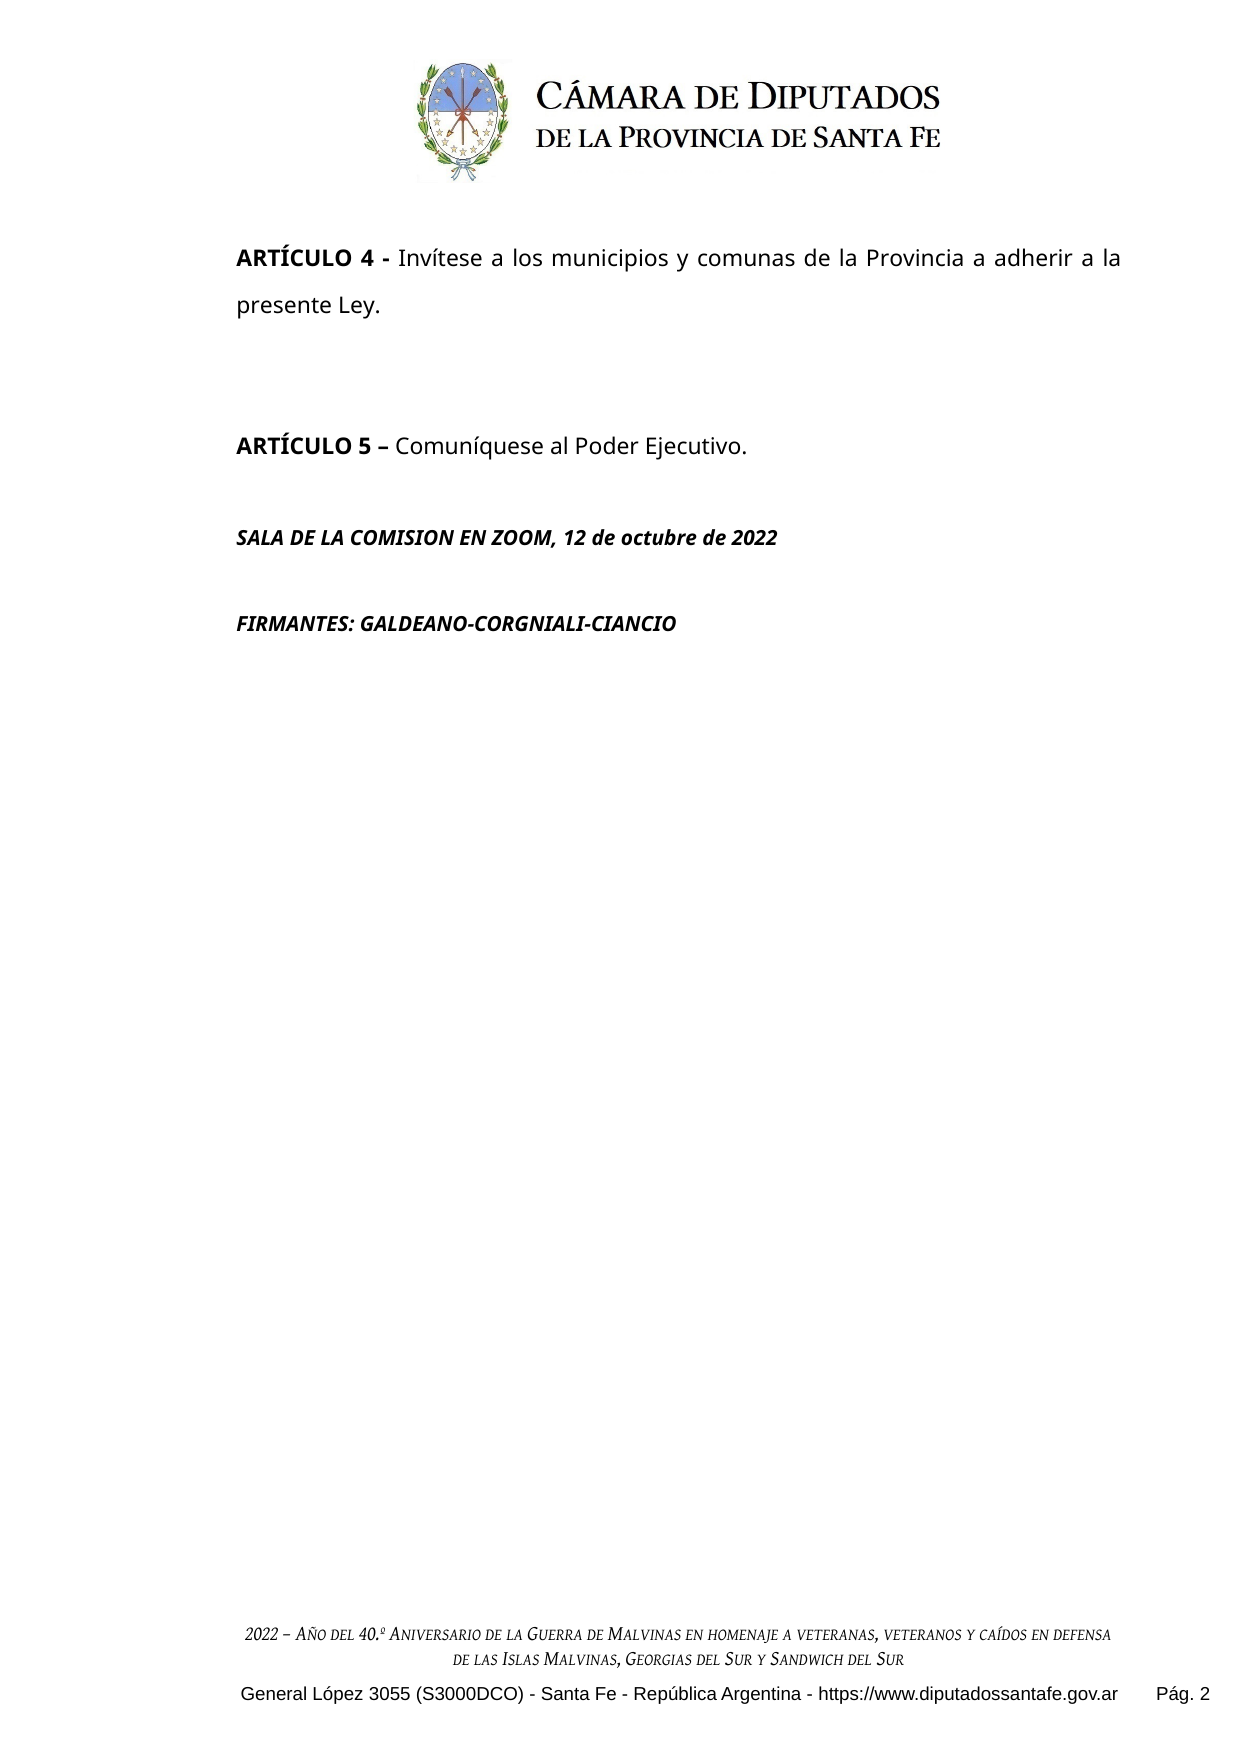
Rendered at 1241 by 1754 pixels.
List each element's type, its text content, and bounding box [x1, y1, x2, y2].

text FIRMANTES: GALDEANO-CORGNIALI-CIANCIO [236, 609, 1122, 637]
text SALA DE LA COMISION EN ZOOM, 12 de octubre de 2022 [236, 523, 1122, 552]
text ARTÍCULO 4 - Invítese a los municipios y comunas de la Provincia a adherir a la presente Ley. [236, 242, 1122, 320]
picture [413, 59, 945, 183]
text ARTÍCULO 5 – Comuníquese al Poder Ejecutivo. [236, 430, 1122, 461]
